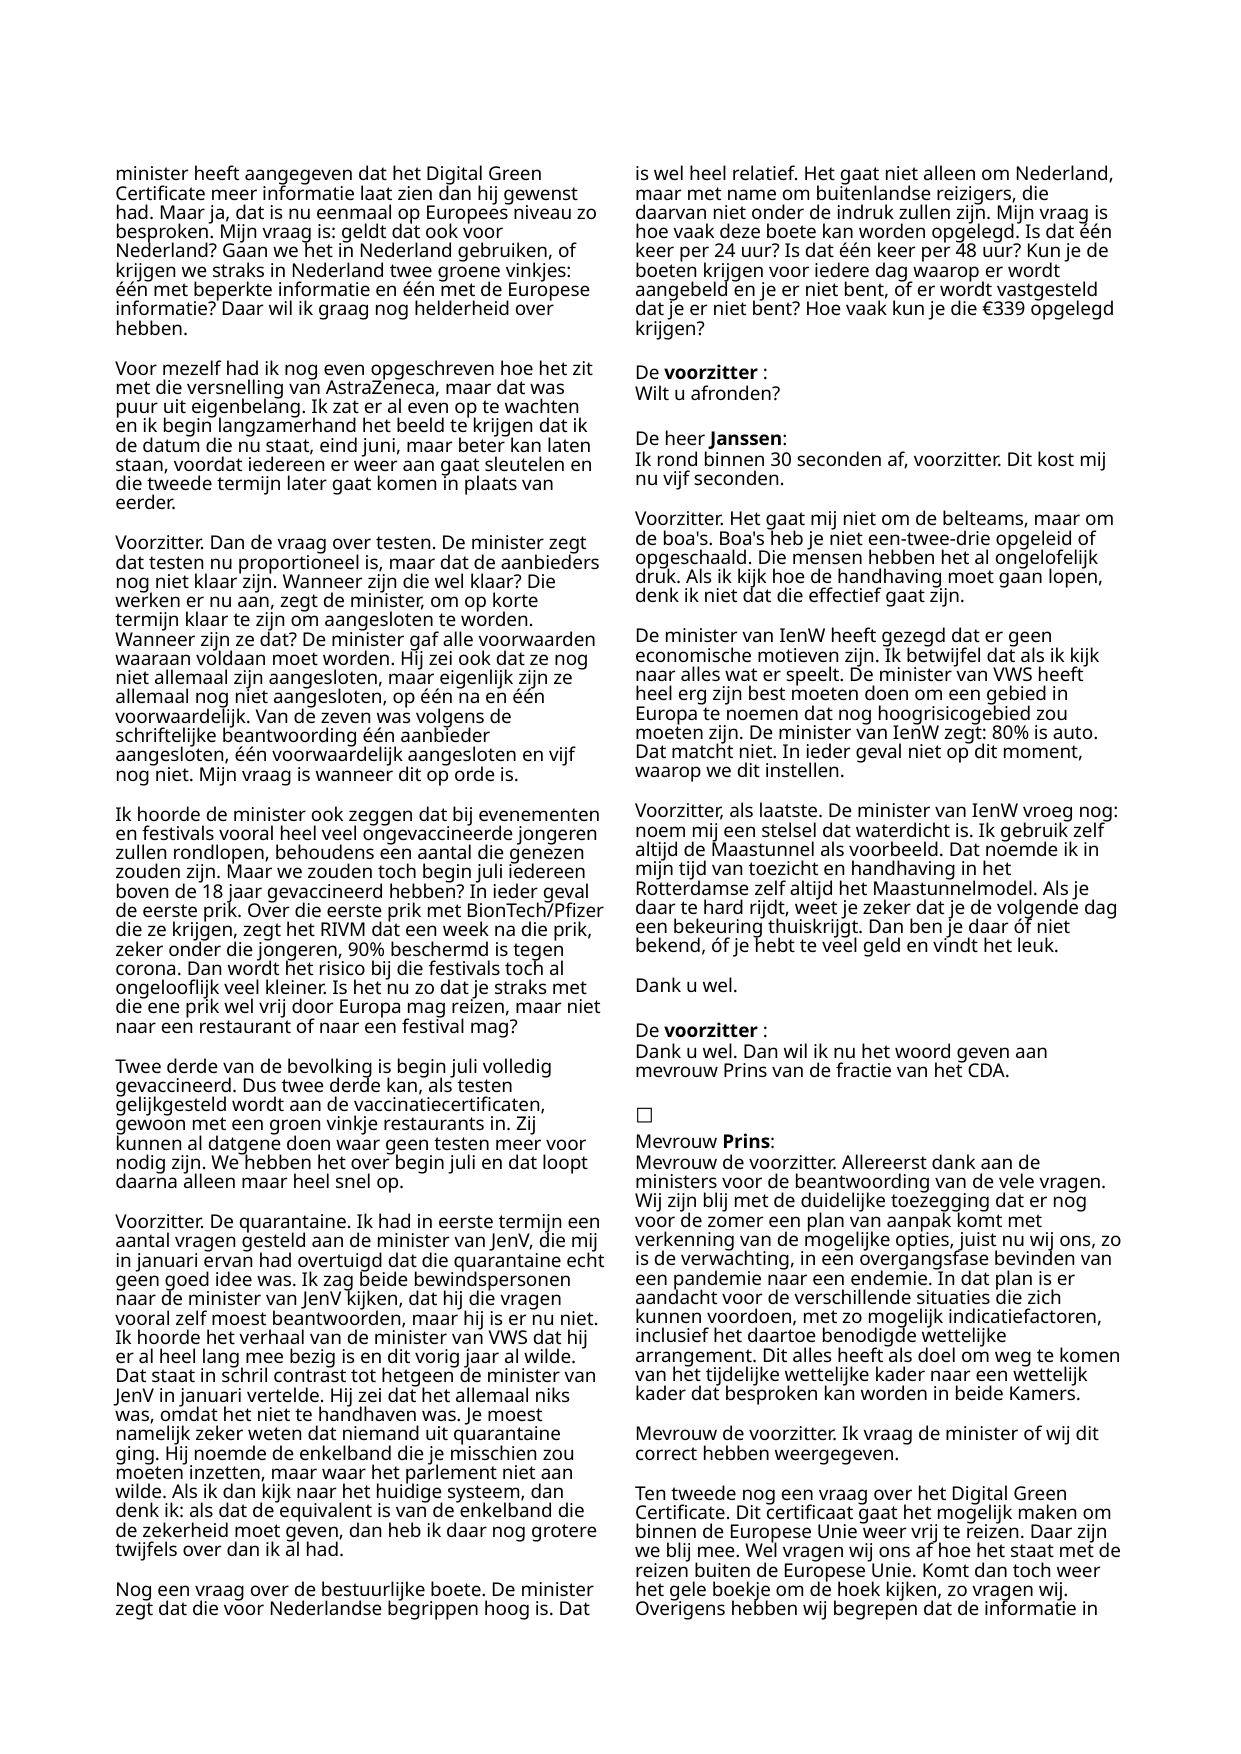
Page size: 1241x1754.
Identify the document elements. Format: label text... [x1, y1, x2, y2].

text Voorzitter. Dan de vraag over testen. De minister zegt dat testen nu proportioneel is, maar dat de aanbieders nog niet klaar zijn. Wanneer zijn die wel klaar? Die werken er nu aan, zegt de minister, om op korte termijn klaar te zijn om aangesloten te worden. Wanneer zijn ze dat? De minister gaf alle voorwaarden waaraan voldaan moet worden. Hij zei ook dat ze nog niet allemaal zijn aangesloten, maar eigenlijk zijn ze allemaal nog niet aangesloten, op één na en één voorwaardelijk. Van de zeven was volgens de schriftelijke beantwoording één aanbieder aangesloten, één voorwaardelijk aangesloten en vijf nog niet. Mijn vraag is wanneer dit op orde is. [115, 534, 605, 785]
text De heer Janssen: [635, 425, 1125, 451]
text Ik rond binnen 30 seconden af, voorzitter. Dit kost mij nu vijf seconden. [635, 451, 1125, 490]
text is wel heel relatief. Het gaat niet alleen om Nederland, maar met name om buitenlandse reizigers, die daarvan niet onder de indruk zullen zijn. Mijn vraag is hoe vaak deze boete kan worden opgelegd. Is dat één keer per 24 uur? Is dat één keer per 48 uur? Kun je de boeten krijgen voor iedere dag waarop er wordt aangebeld en je er niet bent, of er wordt vastgesteld dat je er niet bent? Hoe vaak kun je die €339 opgelegd krijgen? [635, 165, 1125, 339]
text De voorzitter : [635, 359, 1125, 385]
text Voor mezelf had ik nog even opgeschreven hoe het zit met die versnelling van AstraZeneca, maar dat was puur uit eigenbelang. Ik zat er al even op te wachten en ik begin langzamerhand het beeld te krijgen dat ik de datum die nu staat, eind juni, maar beter kan laten staan, voordat iedereen er weer aan gaat sleutelen en die tweede termijn later gaat komen in plaats van eerder. [115, 359, 605, 514]
text De voorzitter : [635, 1017, 1125, 1043]
text Voorzitter. Het gaat mij niet om de belteams, maar om de boa's. Boa's heb je niet een-twee-drie opgeleid of opgeschaald. Die mensen hebben het al ongelofelijk druk. Als ik kijk hoe de handhaving moet gaan lopen, denk ik niet dat die effectief gaat zijn. [635, 510, 1125, 607]
text Mevrouw Prins: [635, 1128, 1125, 1154]
text Mevrouw de voorzitter. Ik vraag de minister of wij dit correct hebben weergegeven. [635, 1425, 1125, 1464]
text Ten tweede nog een vraag over het Digital Green Certificate. Dit certificaat gaat het mogelijk maken om binnen de Europese Unie weer vrij te reizen. Daar zijn we blij mee. Wel vragen wij ons af hoe het staat met de reizen buiten de Europese Unie. Komt dan toch weer het gele boekje om de hoek kijken, zo vragen wij. Overigens hebben wij begrepen dat de informatie in [635, 1484, 1125, 1619]
text ⬜ [635, 1102, 1125, 1128]
text minister heeft aangegeven dat het Digital Green Certificate meer informatie laat zien dan hij gewenst had. Maar ja, dat is nu eenmaal op Europees niveau zo besproken. Mijn vraag is: geldt dat ook voor Nederland? Gaan we het in Nederland gebruiken, of krijgen we straks in Nederland twee groene vinkjes: één met beperkte informatie en één met de Europese informatie? Daar wil ik graag nog helderheid over hebben. [115, 165, 605, 339]
text Dank u wel. Dan wil ik nu het woord geven aan mevrouw Prins van de fractie van het CDA. [635, 1043, 1125, 1082]
text Twee derde van de bevolking is begin juli volledig gevaccineerd. Dus twee derde kan, als testen gelijkgesteld wordt aan de vaccinatiecertificaten, gewoon met een groen vinkje restaurants in. Zij kunnen al datgene doen waar geen testen meer voor nodig zijn. We hebben het over begin juli en dat loopt daarna alleen maar heel snel op. [115, 1058, 605, 1192]
text Mevrouw de voorzitter. Allereerst dank aan de ministers voor de beantwoording van de vele vragen. Wij zijn blij met de duidelijke toezegging dat er nog voor de zomer een plan van aanpak komt met verkenning van de mogelijke opties, juist nu wij ons, zo is de verwachting, in een overgangsfase bevinden van een pandemie naar een endemie. In dat plan is er aandacht voor de verschillende situaties die zich kunnen voordoen, met zo mogelijk indicatiefactoren, inclusief het daartoe benodigde wettelijke arrangement. Dit alles heeft als doel om weg te komen van het tijdelijke wettelijke kader naar een wettelijk kader dat besproken kan worden in beide Kamers. [635, 1154, 1125, 1404]
text Nog een vraag over de bestuurlijke boete. De minister zegt dat die voor Nederlandse begrippen hoog is. Dat [115, 1581, 605, 1619]
text Voorzitter. De quarantaine. Ik had in eerste termijn een aantal vragen gesteld aan de minister van JenV, die mij in januari ervan had overtuigd dat die quarantaine echt geen goed idee was. Ik zag beide bewindspersonen naar de minister van JenV kijken, dat hij die vragen vooral zelf moest beantwoorden, maar hij is er nu niet. Ik hoorde het verhaal van de minister van VWS dat hij er al heel lang mee bezig is en dit vorig jaar al wilde. Dat staat in schril contrast tot hetgeen de minister van JenV in januari vertelde. Hij zei dat het allemaal niks was, omdat het niet te handhaven was. Je moest namelijk zeker weten dat niemand uit quarantaine ging. Hij noemde de enkelband die je misschien zou moeten inzetten, maar waar het parlement niet aan wilde. Als ik dan kijk naar het huidige systeem, dan denk ik: als dat de equivalent is van de enkelband die de zekerheid moet geven, dan heb ik daar nog grotere twijfels over dan ik al had. [115, 1213, 605, 1560]
text Ik hoorde de minister ook zeggen dat bij evenementen en festivals vooral heel veel ongevaccineerde jongeren zullen rondlopen, behoudens een aantal die genezen zouden zijn. Maar we zouden toch begin juli iedereen boven de 18 jaar gevaccineerd hebben? In ieder geval de eerste prik. Over die eerste prik met BionTech/Pfizer die ze krijgen, zegt het RIVM dat een week na die prik, zeker onder die jongeren, 90% beschermd is tegen corona. Dan wordt het risico bij die festivals toch al ongelooflijk veel kleiner. Is het nu zo dat je straks met die ene prik wel vrij door Europa mag reizen, maar niet naar een restaurant of naar een festival mag? [115, 806, 605, 1037]
text De minister van IenW heeft gezegd dat er geen economische motieven zijn. Ik betwijfel dat als ik kijk naar alles wat er speelt. De minister van VWS heeft heel erg zijn best moeten doen om een gebied in Europa te noemen dat nog hoogrisicogebied zou moeten zijn. De minister van IenW zegt: 80% is auto. Dat matcht niet. In ieder geval niet op dit moment, waarop we dit instellen. [635, 627, 1125, 782]
text Wilt u afronden? [635, 385, 1125, 404]
text Dank u wel. [635, 977, 1125, 997]
text Voorzitter, als laatste. De minister van IenW vroeg nog: noem mij een stelsel dat waterdicht is. Ik gebruik zelf altijd de Maastunnel als voorbeeld. Dat noemde ik in mijn tijd van toezicht en handhaving in het Rotterdamse zelf altijd het Maastunnelmodel. Als je daar te hard rijdt, weet je zeker dat je de volgende dag een bekeuring thuiskrijgt. Dan ben je daar óf niet bekend, óf je hebt te veel geld en vindt het leuk. [635, 802, 1125, 957]
